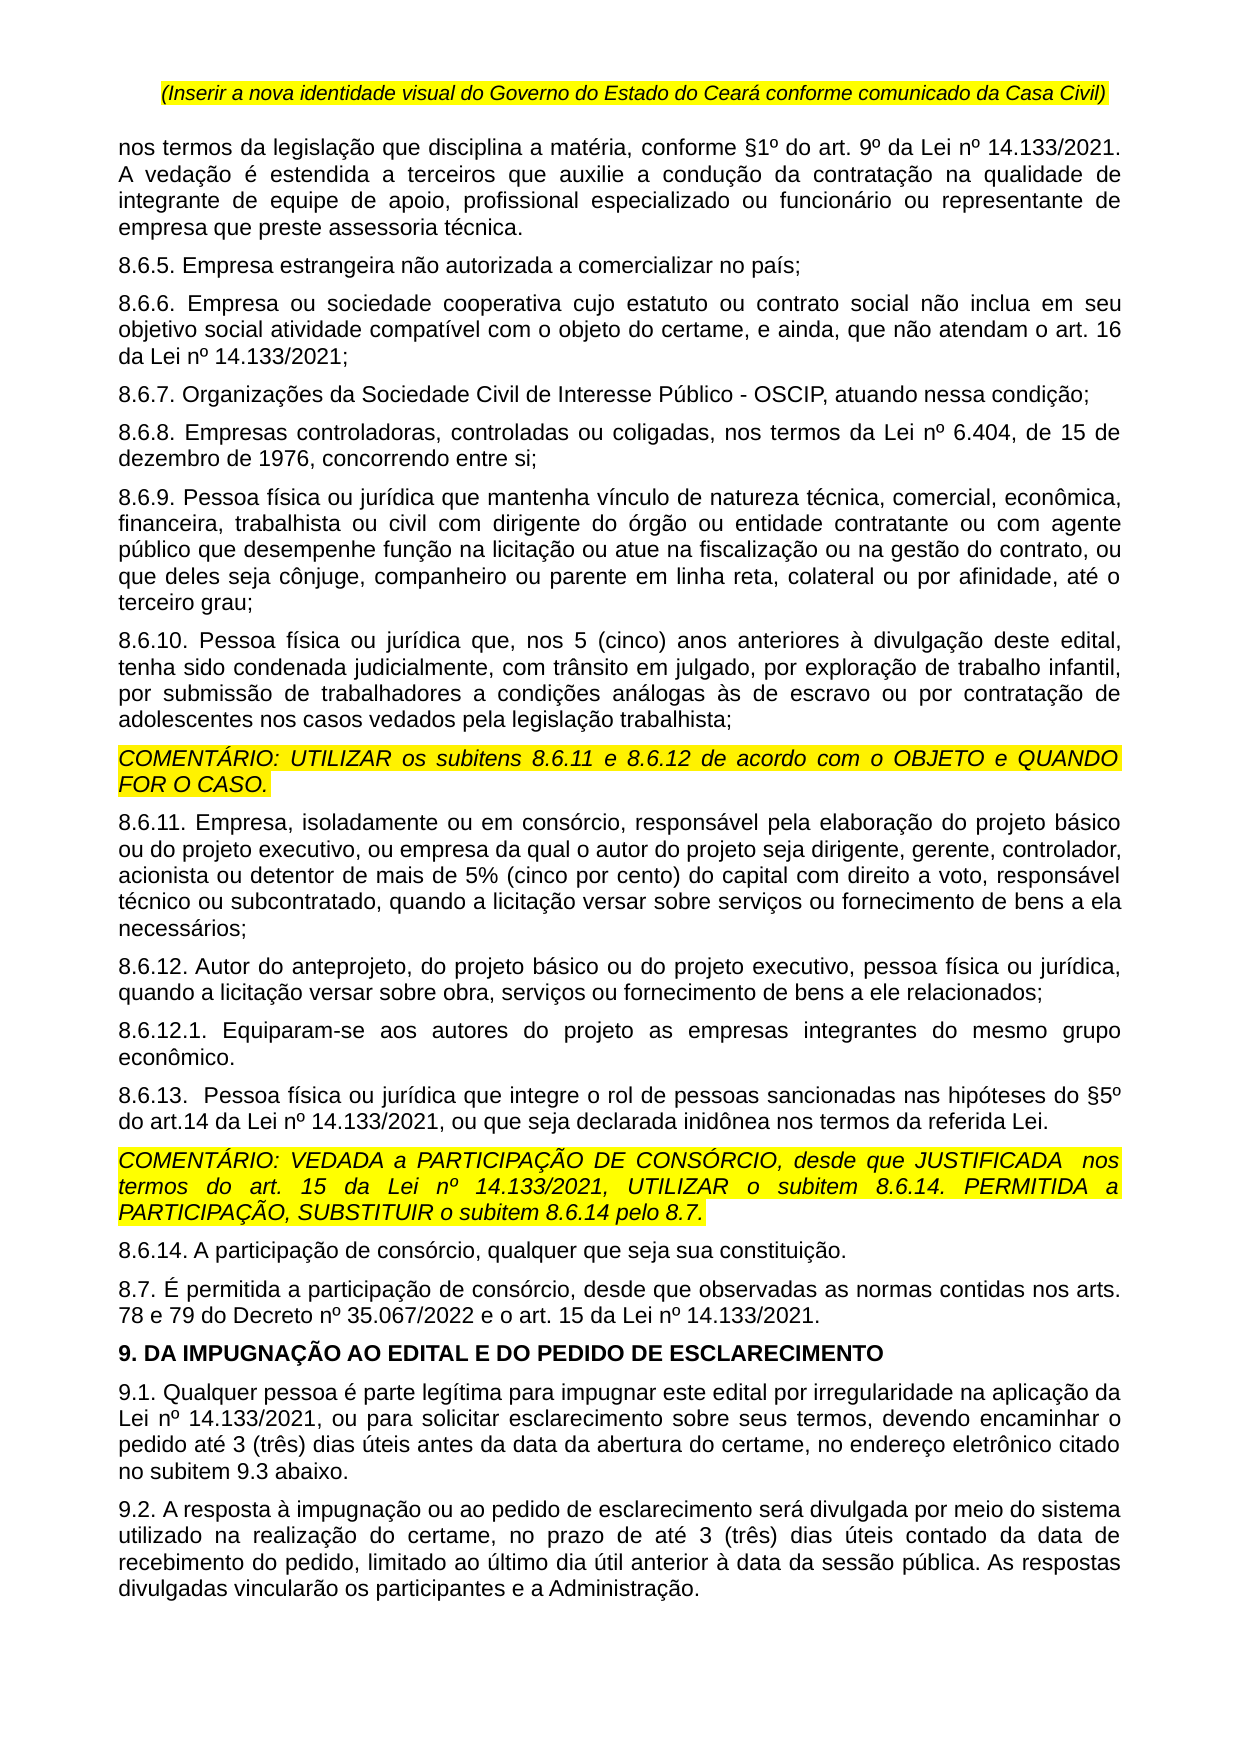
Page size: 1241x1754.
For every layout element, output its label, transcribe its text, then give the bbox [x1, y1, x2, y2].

text COMENTÁRIO: VEDADA a PARTICIPAÇÃO DE CONSÓRCIO, desde que JUSTIFICADA nos termos do art. 15 da Lei nº 14.133/2021, UTILIZAR o subitem 8.6.14. PERMITIDA a PARTICIPAÇÃO, SUBSTITUIR o subitem 8.6.14 pelo 8.7. [118, 1147, 1122, 1226]
text 8.6.5. Empresa estrangeira não autorizada a comercializar no país; [118, 252, 1122, 278]
text nos termos da legislação que disciplina a matéria, conforme §1º do art. 9º da Lei nº 14.133/2021. A vedação é estendida a terceiros que auxilie a condução da contratação na qualidade de integrante de equipe de apoio, profissional especializado ou funcionário ou representante de empresa que preste assessoria técnica. [118, 134, 1122, 240]
text COMENTÁRIO: UTILIZAR os subitens 8.6.11 e 8.6.12 de acordo com o OBJETO e QUANDO FOR O CASO. [118, 744, 1122, 797]
text 8.6.6. Empresa ou sociedade cooperativa cujo estatuto ou contrato social não inclua em seu objetivo social atividade compatível com o objeto do certame, e ainda, que não atendam o art. 16 da Lei nº 14.133/2021; [118, 290, 1122, 369]
text 8.6.8. Empresas controladoras, controladas ou coligadas, nos termos da Lei nº 6.404, de 15 de dezembro de 1976, concorrendo entre si; [118, 419, 1122, 472]
text 9. DA IMPUGNAÇÃO AO EDITAL E DO PEDIDO DE ESCLARECIMENTO [118, 1340, 1122, 1367]
text 8.6.11. Empresa, isoladamente ou em consórcio, responsável pela elaboração do projeto básico ou do projeto executivo, ou empresa da qual o autor do projeto seja dirigente, gerente, controlador, acionista ou detentor de mais de 5% (cinco por cento) do capital com direito a voto, responsável técnico ou subcontratado, quando a licitação versar sobre serviços ou fornecimento de bens a ela necessários; [118, 809, 1122, 941]
text 8.6.7. Organizações da Sociedade Civil de Interesse Público - OSCIP, atuando nessa condição; [118, 381, 1122, 407]
text 8.6.12. Autor do anteprojeto, do projeto básico ou do projeto executivo, pessoa física ou jurídica, quando a licitação versar sobre obra, serviços ou fornecimento de bens a ele relacionados; [118, 953, 1122, 1006]
text 8.7. É permitida a participação de consórcio, desde que observadas as normas contidas nos arts. 78 e 79 do Decreto nº 35.067/2022 e o art. 15 da Lei nº 14.133/2021. [118, 1276, 1122, 1328]
text 8.6.12.1. Equiparam-se aos autores do projeto as empresas integrantes do mesmo grupo econômico. [118, 1017, 1122, 1070]
text 8.6.10. Pessoa física ou jurídica que, nos 5 (cinco) anos anteriores à divulgação deste edital, tenha sido condenada judicialmente, com trânsito em julgado, por exploração de trabalho infantil, por submissão de trabalhadores a condições análogas às de escravo ou por contratação de adolescentes nos casos vedados pela legislação trabalhista; [118, 627, 1122, 733]
text 9.1. Qualquer pessoa é parte legítima para impugnar este edital por irregularidade na aplicação da Lei nº 14.133/2021, ou para solicitar esclarecimento sobre seus termos, devendo encaminhar o pedido até 3 (três) dias úteis antes da data da abertura do certame, no endereço eletrônico citado no subitem 9.3 abaixo. [118, 1378, 1122, 1484]
text 8.6.13. Pessoa física ou jurídica que integre o rol de pessoas sancionadas nas hipóteses do §5º do art.14 da Lei nº 14.133/2021, ou que seja declarada inidônea nos termos da referida Lei. [118, 1082, 1122, 1135]
text 8.6.14. A participação de consórcio, qualquer que seja sua constituição. [118, 1237, 1122, 1264]
text 8.6.9. Pessoa física ou jurídica que mantenha vínculo de natureza técnica, comercial, econômica, financeira, trabalhista ou civil com dirigente do órgão ou entidade contratante ou com agente público que desempenhe função na licitação ou atue na fiscalização ou na gestão do contrato, ou que deles seja cônjuge, companheiro ou parente em linha reta, colateral ou por afinidade, até o terceiro grau; [118, 484, 1122, 615]
text 9.2. A resposta à impugnação ou ao pedido de esclarecimento será divulgada por meio do sistema utilizado na realização do certame, no prazo de até 3 (três) dias úteis contado da data de recebimento do pedido, limitado ao último dia útil anterior à data da sessão pública. As respostas divulgadas vincularão os participantes e a Administração. [118, 1496, 1122, 1601]
